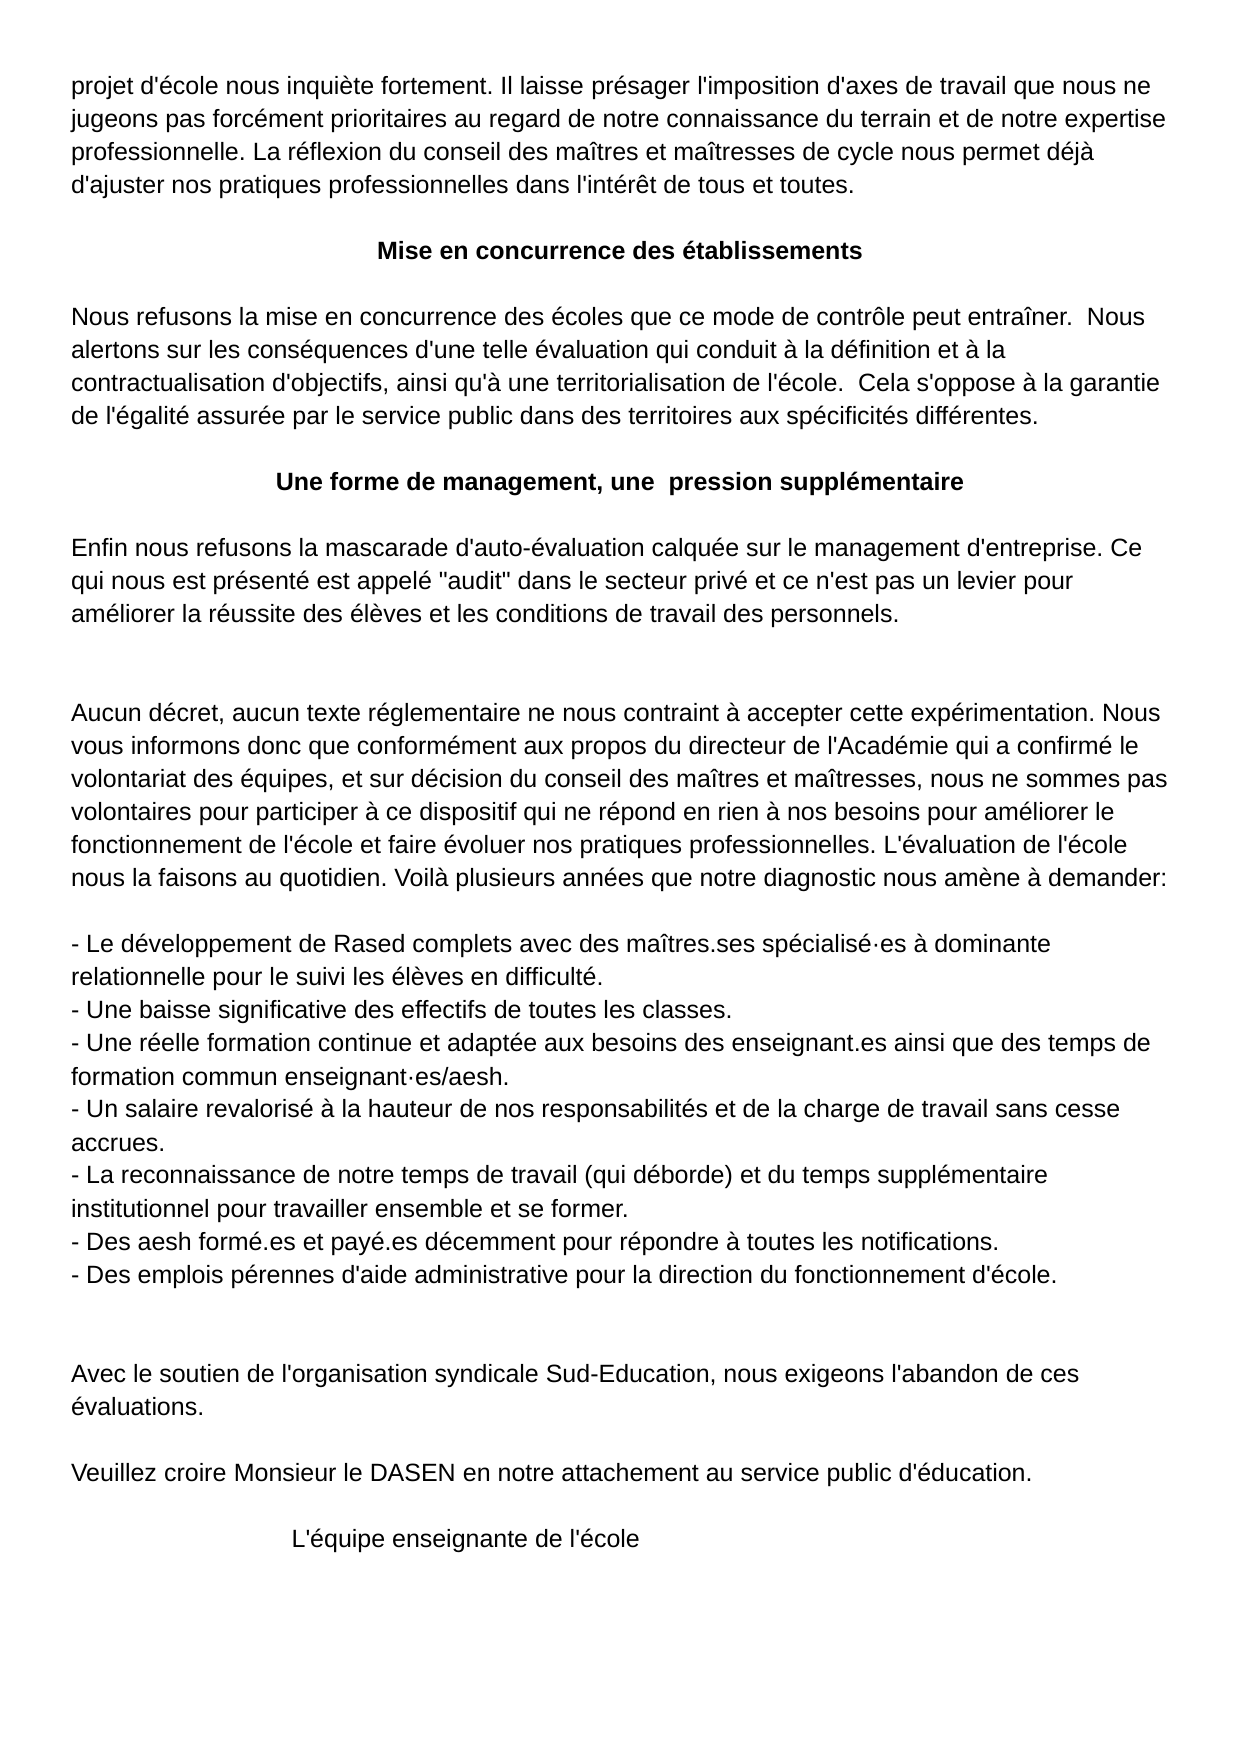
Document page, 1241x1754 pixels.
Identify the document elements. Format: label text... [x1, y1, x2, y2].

text Nous refusons la mise en concurrence des écoles que ce mode de contrôle peut entraîner. Nous alertons sur les conséquences d'une telle évaluation qui conduit à la définition et à la contractualisation d'objectifs, ainsi qu'à une territorialisation de l'école. Cela s'oppose à la garantie de l'égalité assurée par le service public dans des territoires aux spécificités différentes. [71, 302, 1169, 430]
text - Une réelle formation continue et adaptée aux besoins des enseignant.es ainsi que des temps de formation commun enseignant·es/aesh. [71, 1028, 1169, 1090]
text Une forme de management, une pression supplémentaire [71, 467, 1169, 496]
text Veuillez croire Monsieur le DASEN en notre attachement au service public d'éducation. [71, 1458, 1169, 1486]
text - Un salaire revalorisé à la hauteur de nos responsabilités et de la charge de travail sans cesse accrues. [71, 1094, 1169, 1156]
text L'équipe enseignante de l'école [71, 1524, 1169, 1552]
text Avec le soutien de l'organisation syndicale Sud-Education, nous exigeons l'abandon de ces évaluations. [71, 1359, 1169, 1420]
text Mise en concurrence des établissements [71, 236, 1169, 265]
text - Une baisse significative des effectifs de toutes les classes. [71, 995, 1169, 1024]
text - Des aesh formé.es et payé.es décemment pour répondre à toutes les notifications. [71, 1227, 1169, 1255]
text - Le développement de Rased complets avec des maîtres.ses spécialisé·es à dominante relationnelle pour le suivi les élèves en difficulté. [71, 929, 1169, 991]
text Enfin nous refusons la mascarade d'auto-évaluation calquée sur le management d'entreprise. Ce qui nous est présenté est appelé "audit" dans le secteur privé et ce n'est pas un levier pour améliorer la réussite des élèves et les conditions de travail des personnels. [71, 533, 1169, 628]
text projet d'école nous inquiète fortement. Il laisse présager l'imposition d'axes de travail que nous ne jugeons pas forcément prioritaires au regard de notre connaissance du terrain et de notre expertise professionnelle. La réflexion du conseil des maîtres et maîtresses de cycle nous permet déjà d'ajuster nos pratiques professionnelles dans l'intérêt de tous et toutes. [71, 71, 1169, 199]
text Aucun décret, aucun texte réglementaire ne nous contraint à accepter cette expérimentation. Nous vous informons donc que conformément aux propos du directeur de l'Académie qui a confirmé le volontariat des équipes, et sur décision du conseil des maîtres et maîtresses, nous ne sommes pas volontaires pour participer à ce dispositif qui ne répond en rien à nos besoins pour améliorer le fonctionnement de l'école et faire évoluer nos pratiques professionnelles. L'évaluation de l'école nous la faisons au quotidien. Voilà plusieurs années que notre diagnostic nous amène à demander: [71, 698, 1169, 892]
text - Des emplois pérennes d'aide administrative pour la direction du fonctionnement d'école. [71, 1259, 1169, 1288]
text - La reconnaissance de notre temps de travail (qui déborde) et du temps supplémentaire institutionnel pour travailler ensemble et se former. [71, 1161, 1169, 1222]
